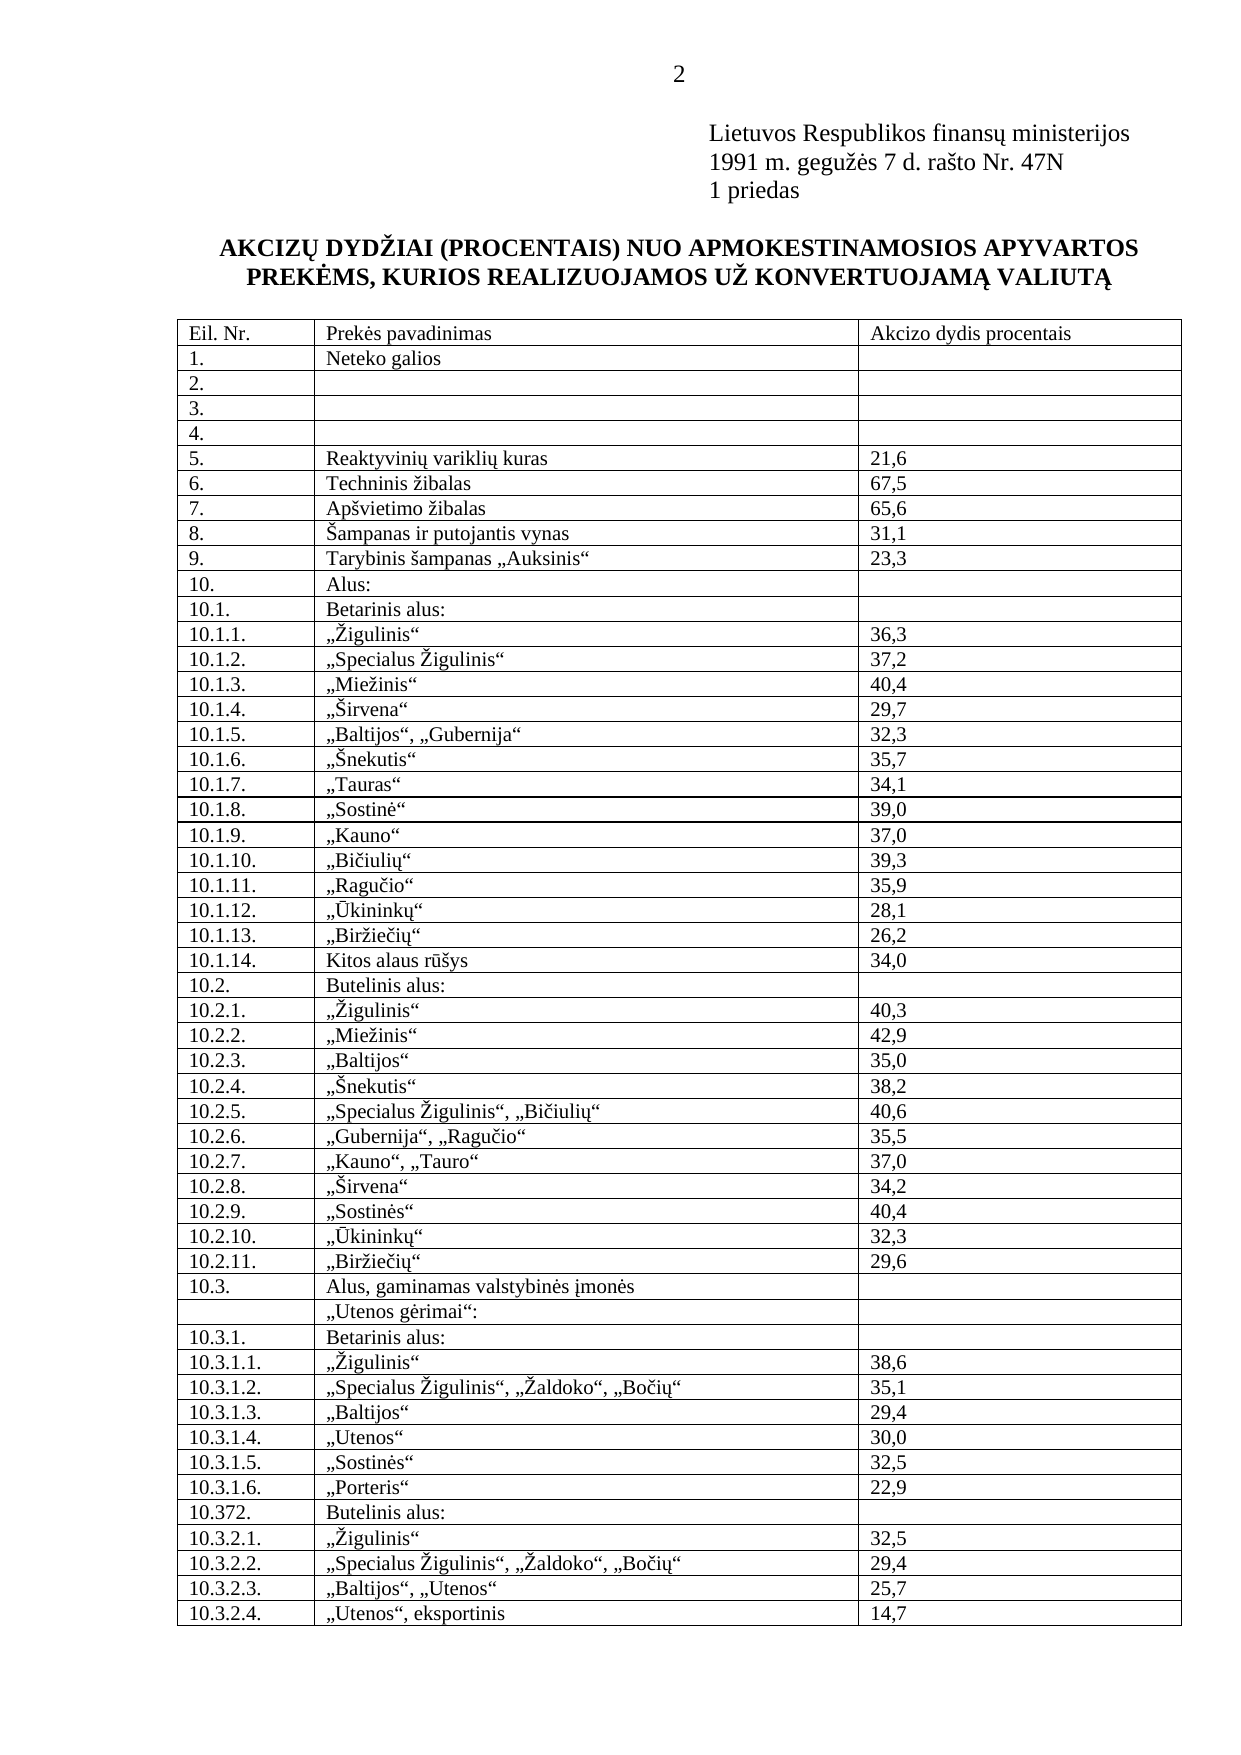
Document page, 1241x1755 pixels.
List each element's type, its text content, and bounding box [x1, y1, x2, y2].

table_cell „Baltijos“ [315, 1049, 858, 1072]
table_cell 10.1.5. [178, 722, 314, 746]
table_cell 10.1.2. [178, 647, 314, 671]
table_cell „Utenos gėrimai“: [315, 1300, 858, 1323]
table_cell [315, 421, 858, 445]
table_cell 29,6 [859, 1249, 1181, 1273]
table_cell „Porteris“ [315, 1475, 858, 1499]
table_cell [859, 1274, 1181, 1298]
table_cell „Specialus Žigulinis“, „Bičiulių“ [315, 1099, 858, 1123]
table_cell 40,3 [859, 998, 1181, 1022]
table_cell „Biržiečių“ [315, 923, 858, 947]
table_cell 10.1.10. [178, 848, 314, 872]
table_cell [859, 1500, 1181, 1524]
table_cell 10.1.4. [178, 697, 314, 721]
text 1 priedas [177, 176, 1181, 204]
table_cell 35,1 [859, 1375, 1181, 1399]
table_cell 1. [178, 346, 314, 369]
table_cell 10.3.1.4. [178, 1425, 314, 1449]
table_cell 40,6 [859, 1099, 1181, 1123]
table_cell 10.2.11. [178, 1249, 314, 1273]
table_cell 9. [178, 546, 314, 570]
table_cell 10.3.2.1. [178, 1525, 314, 1549]
table_cell [859, 346, 1181, 369]
table_cell 10.3.2.3. [178, 1576, 314, 1600]
table_cell 10.3.1.6. [178, 1475, 314, 1499]
table_header Prekės pavadinimas [315, 320, 858, 344]
table_cell 37,0 [859, 1149, 1181, 1173]
table_cell Neteko galios [315, 346, 858, 369]
table_cell 7. [178, 496, 314, 520]
table_cell 10.2.3. [178, 1049, 314, 1072]
table_cell „Specialus Žigulinis“, „Žaldoko“, „Bočių“ [315, 1551, 858, 1574]
table_cell 10.3.2.2. [178, 1551, 314, 1574]
table_cell „Sostinė“ [315, 798, 858, 821]
table_cell 21,6 [859, 446, 1181, 470]
text Lietuvos Respublikos finansų ministerijos [709, 118, 1181, 147]
table_cell „Specialus Žigulinis“ [315, 647, 858, 671]
table_cell „Žigulinis“ [315, 1525, 858, 1549]
table_cell 38,6 [859, 1350, 1181, 1374]
table_cell 25,7 [859, 1576, 1181, 1600]
table_cell 10.1.7. [178, 772, 314, 796]
table_cell [315, 396, 858, 420]
table_cell 10.1.11. [178, 873, 314, 897]
table_cell [859, 571, 1181, 596]
table_cell 32,5 [859, 1525, 1181, 1549]
table_cell „Baltijos“, „Gubernija“ [315, 722, 858, 746]
table_cell 10.3.1.2. [178, 1375, 314, 1399]
table_cell 65,6 [859, 496, 1181, 520]
table_cell 10.3.2.4. [178, 1601, 314, 1625]
table_cell 35,9 [859, 873, 1181, 897]
table_cell „Tauras“ [315, 772, 858, 796]
table_cell Šampanas ir putojantis vynas [315, 521, 858, 545]
table_cell 29,4 [859, 1400, 1181, 1424]
table_cell „Žigulinis“ [315, 1350, 858, 1374]
table_cell Tarybinis šampanas „Auksinis“ [315, 546, 858, 570]
table_cell 35,7 [859, 747, 1181, 771]
table_cell „Miežinis“ [315, 672, 858, 696]
table_cell [859, 1325, 1181, 1349]
table_cell 32,5 [859, 1450, 1181, 1474]
table_cell 40,4 [859, 672, 1181, 696]
table_cell „Ragučio“ [315, 873, 858, 897]
table_cell „Utenos“ [315, 1425, 858, 1449]
table_cell Alus, gaminamas valstybinės įmonės [315, 1274, 858, 1298]
table_cell Apšvietimo žibalas [315, 496, 858, 520]
table_cell „Širvena“ [315, 1174, 858, 1198]
table_cell 35,0 [859, 1049, 1181, 1072]
table_cell 10.2. [178, 973, 314, 997]
table_cell 10.1.1. [178, 622, 314, 646]
table_cell 3. [178, 396, 314, 420]
table_cell 10.2.1. [178, 998, 314, 1022]
table_cell 10.2.2. [178, 1023, 314, 1047]
table_cell [859, 973, 1181, 997]
table_cell Betarinis alus: [315, 597, 858, 621]
table_cell „Ūkininkų“ [315, 898, 858, 922]
table_cell 5. [178, 446, 314, 470]
table_cell 31,1 [859, 521, 1181, 545]
table_cell 10.2.6. [178, 1124, 314, 1148]
table_cell 42,9 [859, 1023, 1181, 1047]
table_cell [859, 371, 1181, 395]
table_cell [315, 371, 858, 395]
table_cell [859, 597, 1181, 621]
table_cell „Gubernija“, „Ragučio“ [315, 1124, 858, 1148]
table_cell „Šnekutis“ [315, 747, 858, 771]
table_cell „Žigulinis“ [315, 998, 858, 1022]
table_cell „Baltijos“ [315, 1400, 858, 1424]
table_cell 39,0 [859, 798, 1181, 821]
table_cell 40,4 [859, 1199, 1181, 1223]
table_cell Alus: [315, 571, 858, 596]
table_cell 10.3. [178, 1274, 314, 1298]
table_cell [178, 1300, 314, 1323]
table_cell 10.1.3. [178, 672, 314, 696]
table_cell „Biržiečių“ [315, 1249, 858, 1273]
table_cell 10.372. [178, 1500, 314, 1524]
table_cell „Žigulinis“ [315, 622, 858, 646]
table_cell 67,5 [859, 471, 1181, 495]
table_cell 10.1.14. [178, 948, 314, 972]
table_cell Betarinis alus: [315, 1325, 858, 1349]
table_cell 10.3.1.3. [178, 1400, 314, 1424]
table_cell 8. [178, 521, 314, 545]
table_cell 37,0 [859, 823, 1181, 847]
table_cell Reaktyvinių variklių kuras [315, 446, 858, 470]
table_cell 10.3.1.5. [178, 1450, 314, 1474]
table_cell 10.3.1. [178, 1325, 314, 1349]
table_cell 4. [178, 421, 314, 445]
table_header Akcizo dydis procentais [859, 320, 1181, 344]
table_cell 23,3 [859, 546, 1181, 570]
table_cell 34,0 [859, 948, 1181, 972]
table_cell „Kauno“, „Tauro“ [315, 1149, 858, 1173]
table_cell 34,1 [859, 772, 1181, 796]
table_cell „Sostinės“ [315, 1199, 858, 1223]
table_cell 35,5 [859, 1124, 1181, 1148]
table_cell „Specialus Žigulinis“, „Žaldoko“, „Bočių“ [315, 1375, 858, 1399]
table_cell „Sostinės“ [315, 1450, 858, 1474]
table_cell 29,7 [859, 697, 1181, 721]
table_cell Kitos alaus rūšys [315, 948, 858, 972]
table_cell 36,3 [859, 622, 1181, 646]
table_cell 37,2 [859, 647, 1181, 671]
text AKCIZŲ DYDŽIAI (PROCENTAIS) NUO APMOKESTINAMOSIOS APYVARTOS PREKĖMS, KURIOS REALIZUOJAMOS UŽ KONVERTUOJAMĄ VALIUTĄ [177, 233, 1181, 291]
table_cell 34,2 [859, 1174, 1181, 1198]
table_cell 10.2.4. [178, 1074, 314, 1098]
table_cell Techninis žibalas [315, 471, 858, 495]
table_cell 22,9 [859, 1475, 1181, 1499]
table_cell 10.1.13. [178, 923, 314, 947]
table_cell „Ūkininkų“ [315, 1224, 858, 1248]
table_cell 29,4 [859, 1551, 1181, 1574]
table_cell 39,3 [859, 848, 1181, 872]
table_cell 10.1.8. [178, 798, 314, 821]
table_cell 38,2 [859, 1074, 1181, 1098]
table_cell [859, 421, 1181, 445]
text 1991 m. gegužės 7 d. rašto Nr. 47N [177, 147, 1181, 176]
table_cell [859, 1300, 1181, 1323]
table_cell „Kauno“ [315, 823, 858, 847]
table_cell 10.1. [178, 597, 314, 621]
table_cell „Širvena“ [315, 697, 858, 721]
table_cell 10.2.10. [178, 1224, 314, 1248]
table_cell Butelinis alus: [315, 1500, 858, 1524]
table_cell 28,1 [859, 898, 1181, 922]
table_cell 32,3 [859, 722, 1181, 746]
table_cell 10.2.9. [178, 1199, 314, 1223]
table_cell 10.1.9. [178, 823, 314, 847]
table_cell Butelinis alus: [315, 973, 858, 997]
table_cell 10.2.8. [178, 1174, 314, 1198]
table_cell „Utenos“, eksportinis [315, 1601, 858, 1625]
table_cell 14,7 [859, 1601, 1181, 1625]
table_cell [859, 396, 1181, 420]
table_cell 10.3.1.1. [178, 1350, 314, 1374]
table_cell 10.1.12. [178, 898, 314, 922]
table_cell „Miežinis“ [315, 1023, 858, 1047]
table_cell 30,0 [859, 1425, 1181, 1449]
table_header Eil. Nr. [178, 320, 314, 344]
table_cell „Baltijos“, „Utenos“ [315, 1576, 858, 1600]
table_cell „Šnekutis“ [315, 1074, 858, 1098]
table_cell 6. [178, 471, 314, 495]
table_cell 32,3 [859, 1224, 1181, 1248]
table_cell 26,2 [859, 923, 1181, 947]
table_cell 10.2.5. [178, 1099, 314, 1123]
table_cell 10. [178, 571, 314, 596]
table_cell 10.2.7. [178, 1149, 314, 1173]
table_cell 10.1.6. [178, 747, 314, 771]
table_cell „Bičiulių“ [315, 848, 858, 872]
table_cell 2. [178, 371, 314, 395]
